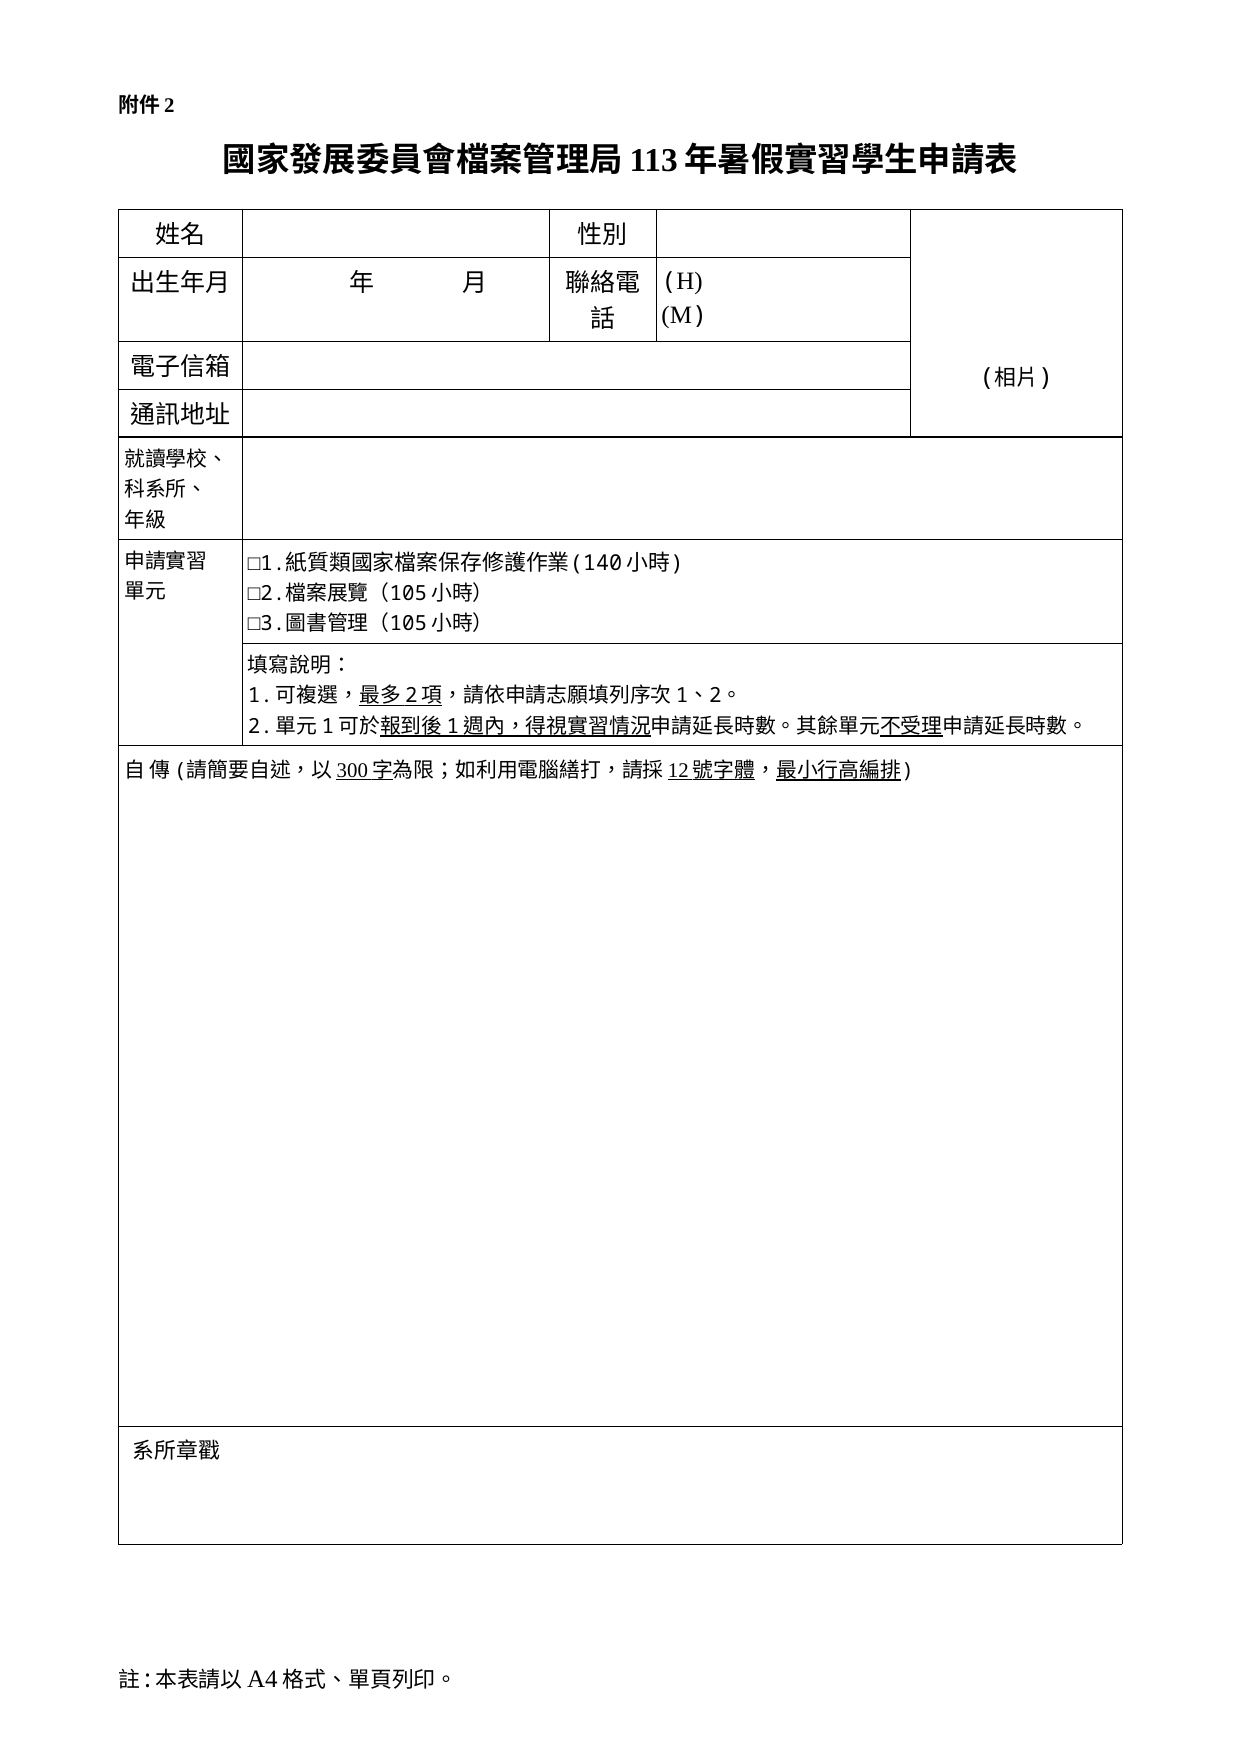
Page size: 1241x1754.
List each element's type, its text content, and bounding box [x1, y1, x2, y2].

table_header [657, 210, 910, 257]
table_cell [243, 390, 910, 436]
table_header 就讀學校、 科系所、 年級 [119, 438, 242, 539]
table_cell 填寫說明： 可複選，最多2項，請依申請志願填列序次1、2。 單元1可於報到後1週內，得視實習情況申請延長時數。其餘單元不受理申請延長時數。 [243, 644, 1122, 745]
table_cell 申請實習 單元 [119, 540, 242, 745]
table_cell □1.紙質類國家檔案保存修護作業(140小時) □2.檔案展覽（105小時） □3.圖書管理（105小時） [243, 540, 1122, 643]
table_cell 通訊地址 [119, 390, 242, 436]
table_cell 自傳(請簡要自述，以300字為限；如利用電腦繕打，請採12號字體，最小行高編排) [119, 746, 1122, 1426]
table_cell [243, 342, 910, 389]
table_cell 年 月 [243, 258, 549, 341]
table_header [243, 210, 549, 257]
table_header 性別 [550, 210, 656, 257]
table_header (相片) [911, 210, 1122, 436]
table_header [243, 438, 1122, 539]
table_cell (H) (M) [657, 258, 910, 341]
table_cell 聯絡電話 [550, 258, 656, 341]
table_cell 系所章戳 [119, 1427, 1122, 1544]
table_cell 出生年月 [119, 258, 242, 341]
table_cell 電子信箱 [119, 342, 242, 389]
table_header 姓名 [119, 210, 242, 257]
